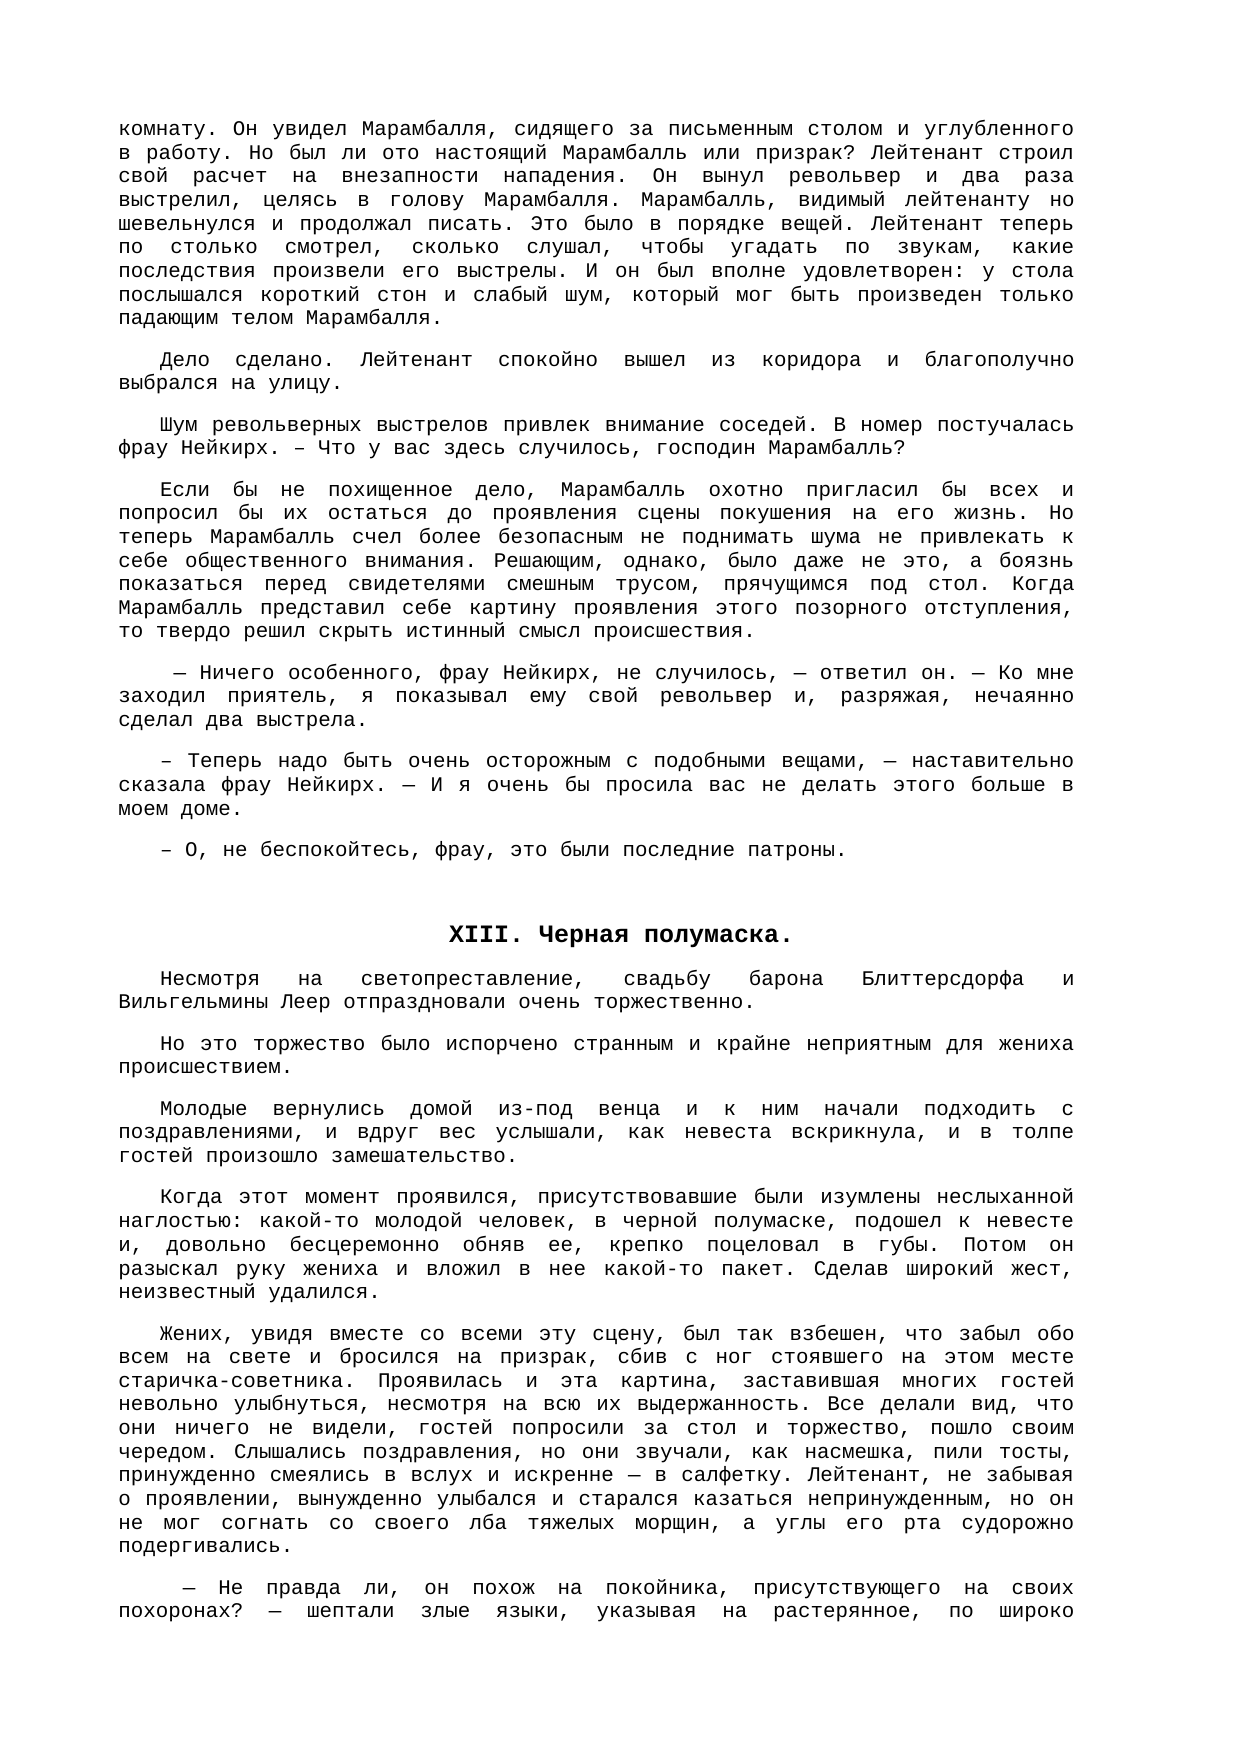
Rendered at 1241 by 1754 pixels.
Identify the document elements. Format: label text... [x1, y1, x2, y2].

text Но это торжество было испорчено странным и крайне неприятным для жениха происшествием. [118, 1033, 1075, 1080]
text — Не правда ли, он похож на покойника, присутствующего на своих похоронах? — шептали злые языки, указывая на растерянное, по широко [118, 1577, 1075, 1624]
text Молодые вернулись домой из-под венца и к ним начали подходить с поздравлениями, и вдруг вес услышали, как невеста вскрикнула, и в толпе гостей произошло замешательство. [118, 1098, 1075, 1169]
text Жених, увидя вместе со всеми эту сцену, был так взбешен, что забыл обо всем на свете и бросился на призрак, сбив с ног стоявшего на этом месте старичка-советника. Проявилась и эта картина, заставившая многих гостей невольно улыбнуться, несмотря на всю их выдержанность. Все делали вид, что они ничего не видели, гостей попросили за стол и торжество, пошло своим чередом. Слышались поздравления, но они звучали, как насмешка, пили тосты, принужденно смеялись в вслух и искренне — в салфетку. Лейтенант, не забывая о проявлении, вынужденно улыбался и старался казаться непринужденным, но он не мог согнать со своего лба тяжелых морщин, а углы его рта судорожно подергивались. [118, 1322, 1075, 1559]
text Дело сделано. Лейтенант спокойно вышел из коридора и благополучно выбрался на улицу. [118, 349, 1075, 396]
text — Ничего особенного, фрау Нейкирх, не случилось, — ответил он. — Ко мне заходил приятель, я показывал ему свой револьвер и, разряжая, нечаянно сделал два выстрела. [118, 662, 1075, 733]
text Несмотря на светопреставление, свадьбу барона Блиттерсдорфа и Вильгельмины Леер отпраздновали очень торжественно. [118, 968, 1075, 1015]
text – Теперь надо быть очень осторожным с подобными вещами, — наставительно сказала фрау Нейкирх. — И я очень бы просила вас не делать этого больше в моем доме. [118, 751, 1075, 821]
text Если бы не похищенное дело, Марамбалль охотно пригласил бы всех и попросил бы их остаться до проявления сцены покушения на его жизнь. Но теперь Марамбалль счел более безопасным не поднимать шума не привлекать к себе общественного внимания. Решающим, однако, было даже не это, а боязнь показаться перед свидетелями смешным трусом, прячущимся под стол. Когда Марамбалль представил себе картину проявления этого позорного отступления, то твердо решил скрыть истинный смысл происшествия. [118, 479, 1075, 644]
text комнату. Он увидел Марамбалля, сидящего за письменным столом и углубленного в работу. Но был ли ото настоящий Марамбалль или призрак? Лейтенант строил свой расчет на внезапности нападения. Он вынул револьвер и два раза выстрелил, целясь в голову Марамбалля. Марамбалль, видимый лейтенанту но шевельнулся и продолжал писать. Это было в порядке вещей. Лейтенант теперь по столько смотрел, сколько слушал, чтобы угадать по звукам, какие последствия произвели его выстрелы. И он был вполне удовлетворен: у стола послышался короткий стон и слабый шум, который мог быть произведен только падающим телом Марамбалля. [118, 118, 1075, 331]
text Когда этот момент проявился, присутствовавшие были изумлены неслыханной наглостью: какой-то молодой человек, в черной полумаске, подошел к невесте и, довольно бесцеремонно обняв ее, крепко поцеловал в губы. Потом он разыскал руку жениха и вложил в нее какой-то пакет. Сделав широкий жест, неизвестный удалился. [118, 1187, 1075, 1305]
text Шум револьверных выстрелов привлек внимание соседей. В номер постучалась фрау Нейкирх. – Что у вас здесь случилось, господин Марамбалль? [118, 414, 1075, 461]
text – О, не беспокойтесь, фрау, это были последние патроны. [118, 839, 1075, 863]
text XIII. Черная полумаска. [118, 922, 1075, 950]
